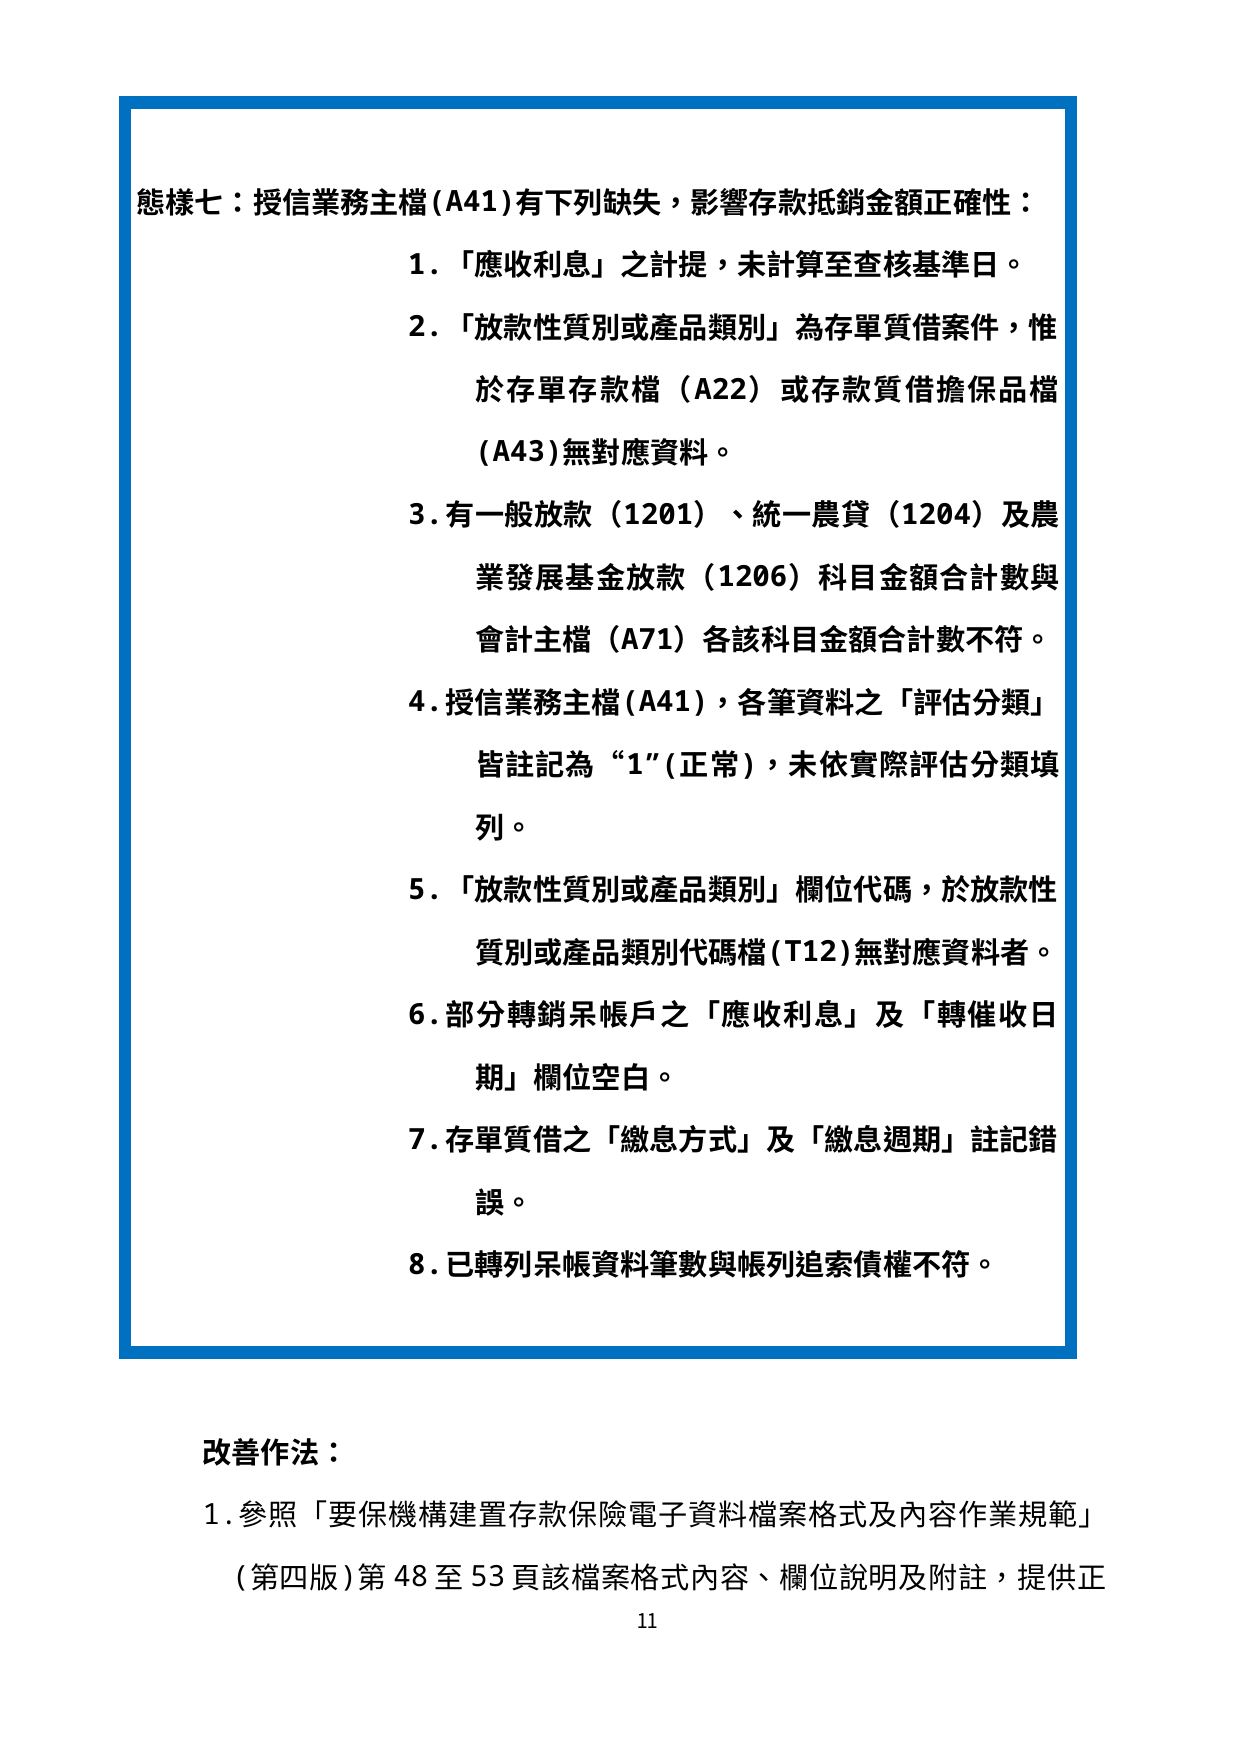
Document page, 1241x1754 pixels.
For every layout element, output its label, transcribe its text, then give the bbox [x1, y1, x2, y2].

text 1.參照「要保機構建置存款保險電子資料檔案格式及內容作業規範」(第四版)第48至53頁該檔案格式內容、欄位說明及附註，提供正 [202, 1471, 1107, 1596]
text 改善作法： [202, 1409, 1107, 1471]
table_header 態樣七：授信業務主檔(A41)有下列缺失，影響存款抵銷金額正確性： 「應收利息」之計提，未計算至查核基準日。 「放款性質別或產品類別」為存單質借案件，惟於存單存款檔（A22）或存款質借擔保品檔(A43)無對應資料。 有一般放款（1201）、統一農貸（1204）及農業發展基金放款（1206）科目金額合計數與會計主檔（A71）各該科目金額合計數不符。 授信業務主檔(A41)，各筆資料之「評估分類」皆註記為“1”(正常)，未依實際評估分類填列。 「放款性質別或產品類別」欄位代碼，於放款性質別或產品類別代碼檔(T12)無對應資料者。 部分轉銷呆帳戶之「應收利息」及「轉催收日期」欄位空白。 存單質借之「繳息方式」及「繳息週期」註記錯誤。 已轉列呆帳資料筆數與帳列追索債權不符。 [131, 109, 1065, 1346]
